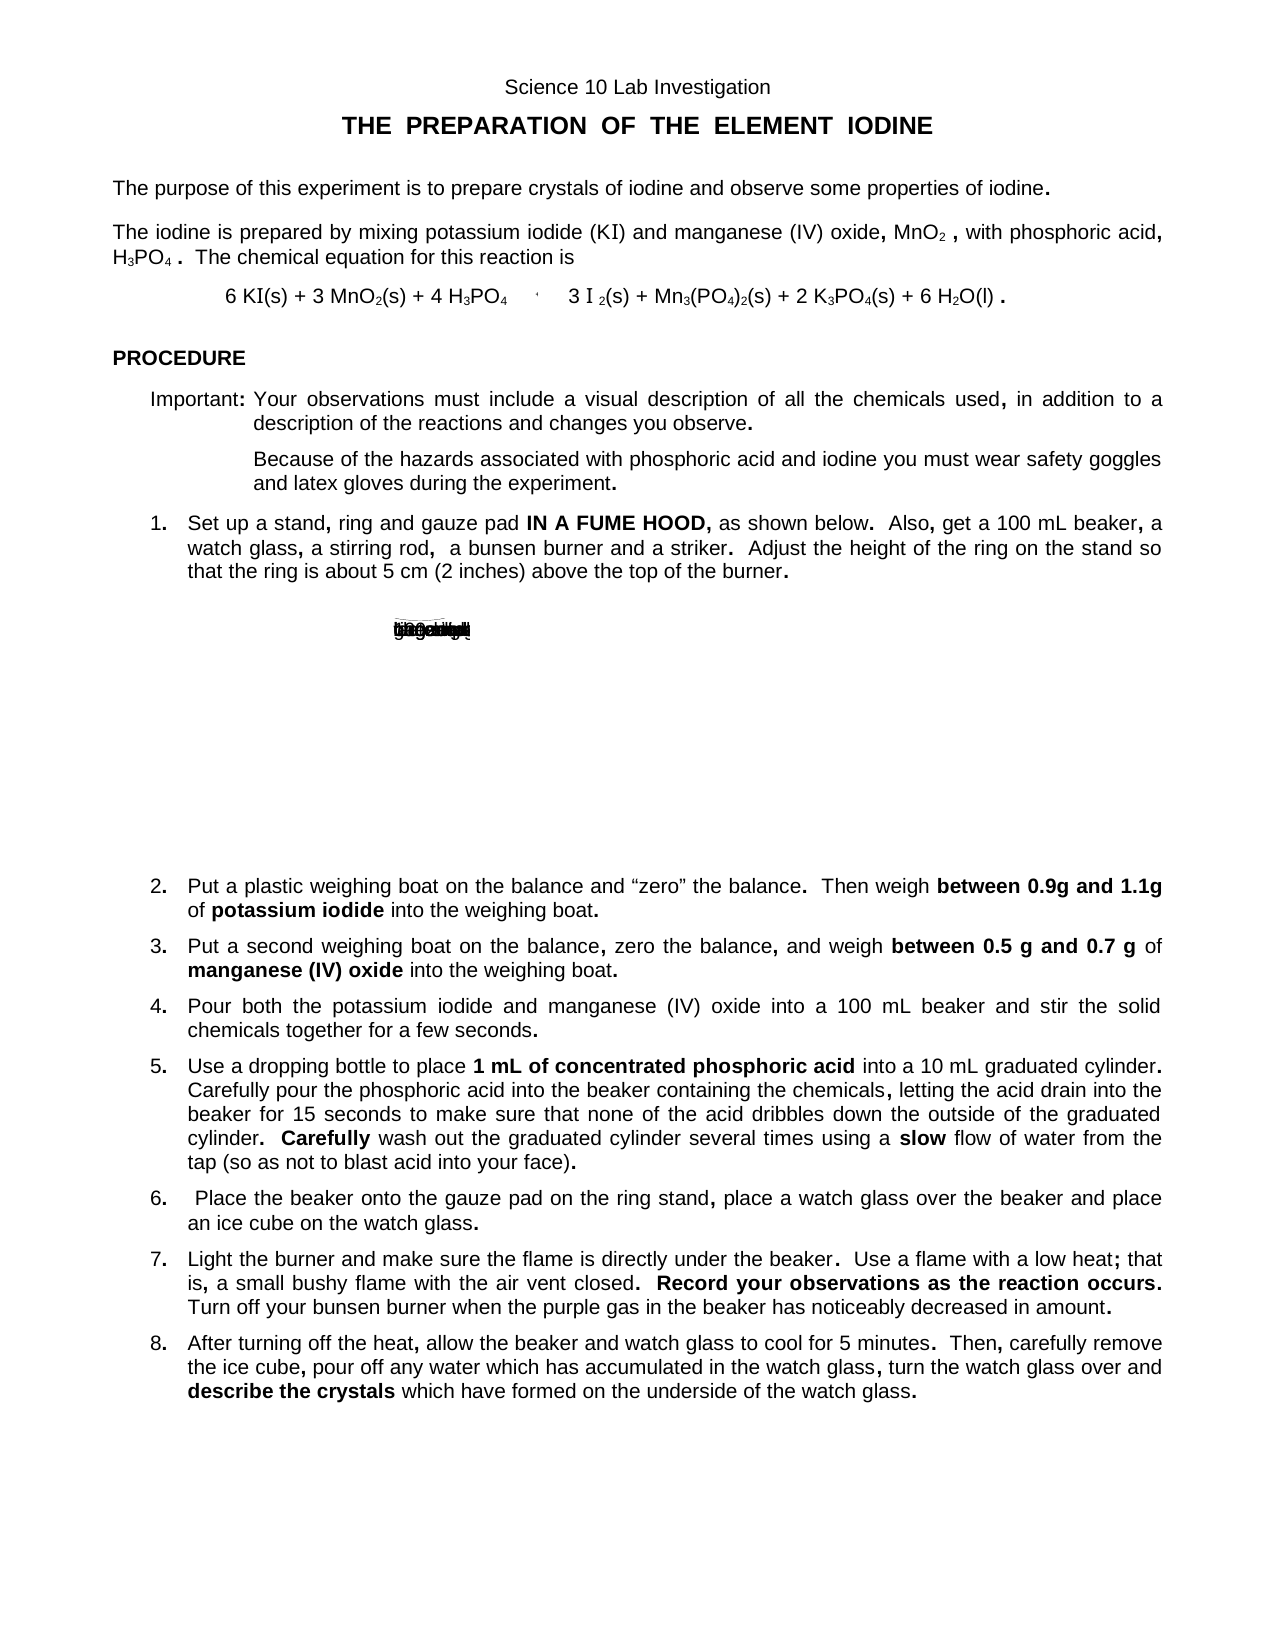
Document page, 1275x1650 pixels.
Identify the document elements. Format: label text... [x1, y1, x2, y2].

text 6. Place the beaker onto the gauze pad on the ring stand, place a watch glass over the beaker and place an ice cube on the watch glass. [112, 1186, 1162, 1234]
text The iodine is prepared by mixing potassium iodide (KI) and manganese (IV) oxide, MnO2 , with phosphoric acid, H3PO4 . The chemical equation for this reaction is [112, 217, 1162, 269]
text THE PREPARATION OF THE ELEMENT IODINE [112, 111, 1162, 140]
text 5. Use a dropping bottle to place 1 mL of concentrated phosphoric acid into a 10 mL graduated cylinder. Carefully pour the phosphoric acid into the beaker containing the chemicals, letting the acid drain into the beaker for 15 seconds to make sure that none of the acid dribbles down the outside of the graduated cylinder. Carefully wash out the graduated cylinder several times using a slow flow of water from the tap (so as not to blast acid into your face). [112, 1054, 1162, 1174]
text The purpose of this experiment is to prepare crystals of iodine and observe some properties of iodine. [112, 176, 1162, 200]
text Important: Your observations must include a visual description of all the chemicals used, in addition to a description of the reactions and changes you observe. [112, 387, 1162, 435]
text 8. After turning off the heat, allow the beaker and watch glass to cool for 5 minutes. Then, carefully remove the ice cube, pour off any water which has accumulated in the watch glass, turn the watch glass over and describe the crystals which have formed on the underside of the watch glass. [112, 1331, 1162, 1403]
text 4. Pour both the potassium iodide and manganese (IV) oxide into a 100 mL beaker and stir the solid chemicals together for a few seconds. [112, 994, 1162, 1042]
text 6 KI(s) + 3 MnO2(s) + 4 H3PO4 3 I 2(s) + Mn3(PO4)2(s) + 2 K3PO4(s) + 6 H2O(l) . [112, 281, 1162, 310]
text 7. Light the burner and make sure the flame is directly under the beaker. Use a flame with a low heat; that is, a small bushy flame with the air vent closed. Record your observations as the reaction occurs. Turn off your bunsen burner when the purple gas in the beaker has noticeably decreased in amount. [112, 1246, 1162, 1319]
text 2. Put a plastic weighing boat on the balance and “zero” the balance. Then weigh between 0.9­g and 1.1­g of potassium iodide into the weighing boat. [112, 874, 1162, 922]
text Because of the hazards associated with phosphoric acid and iodine you must wear safety goggles and latex gloves during the experiment. [253, 447, 1162, 495]
text 3. Put a second weighing boat on the balance, zero the balance, and weigh between 0.5 g and 0.7 g of manganese (IV) oxide into the weighing boat. [112, 934, 1162, 982]
text PROCEDURE [112, 346, 1162, 370]
text 1. Set up a stand, ring and gauze pad IN A FUME HOOD, as shown below. Also, get a 100 mL beaker, a watch glass, a stirring rod, a bunsen burner and a striker. Adjust the height of the ring on the stand so that the ring is about 5 cm (2 inches) above the top of the burner. [112, 511, 1162, 583]
text Science 10 Lab Investigation [112, 75, 1162, 99]
